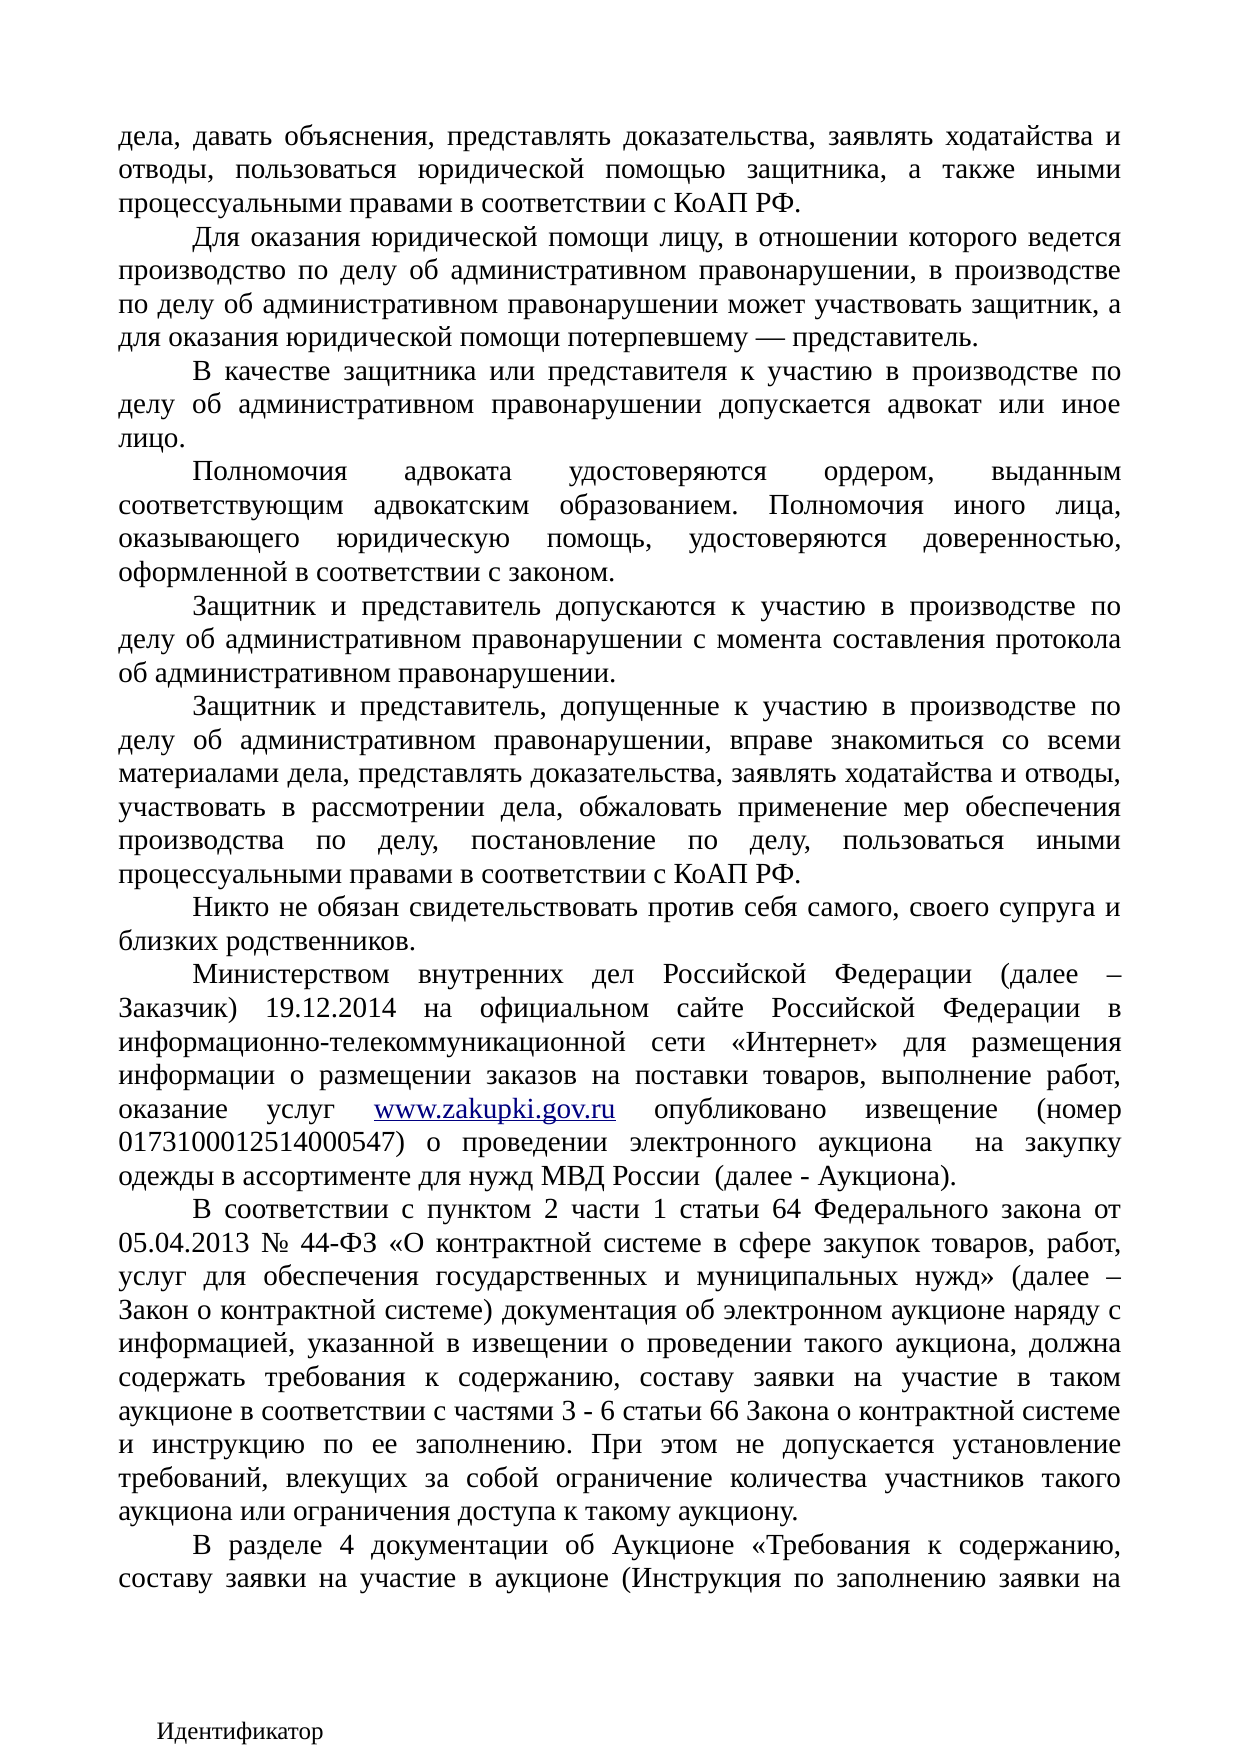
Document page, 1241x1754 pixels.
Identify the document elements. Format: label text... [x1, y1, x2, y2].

text Защитник и представитель допускаются к участию в производстве по делу об административном правонарушении с момента составления протокола об административном правонарушении. [118, 588, 1122, 688]
text В разделе 4 документации об Аукционе «Требования к содержанию, составу заявки на участие в аукционе (Инструкция по заполнению заявки на [118, 1527, 1122, 1594]
text В качестве защитника или представителя к участию в производстве по делу об административном правонарушении допускается адвокат или иное лицо. [118, 353, 1122, 453]
text Министерством внутренних дел Российской Федерации (далее – Заказчик) 19.12.2014 на официальном сайте Российской Федерации в информационно-телекоммуникационной сети «Интернет» для размещения информации о размещении заказов на поставки товаров, выполнение работ, оказание услуг www.zakupki.gov.ru опубликовано извещение (номер 0173100012514000547) о проведении электронного аукциона на закупку одежды в ассортименте для нужд МВД России (далее - Аукциона). [118, 957, 1122, 1191]
text дела, давать объяснения, представлять доказательства, заявлять ходатайства и отводы, пользоваться юридической помощью защитника, а также иными процессуальными правами в соответствии с КоАП РФ. [118, 118, 1122, 219]
text Защитник и представитель, допущенные к участию в производстве по делу об административном правонарушении, вправе знакомиться со всеми материалами дела, представлять доказательства, заявлять ходатайства и отводы, участвовать в рассмотрении дела, обжаловать применение мер обеспечения производства по делу, постановление по делу, пользоваться иными процессуальными правами в соответствии с КоАП РФ. [118, 688, 1122, 889]
text Для оказания юридической помощи лицу, в отношении которого ведется производство по делу об административном правонарушении, в производстве по делу об административном правонарушении может участвовать защитник, а для оказания юридической помощи потерпевшему — представитель. [118, 219, 1122, 353]
text Никто не обязан свидетельствовать против себя самого, своего супруга и близких родственников. [118, 889, 1122, 957]
text Полномочия адвоката удостоверяются ордером, выданным соответствующим адвокатским образованием. Полномочия иного лица, оказывающего юридическую помощь, удостоверяются доверенностью, оформленной в соответствии с законом. [118, 453, 1122, 588]
text В соответствии с пунктом 2 части 1 статьи 64 Федерального закона от 05.04.2013 № 44-ФЗ «О контрактной системе в сфере закупок товаров, работ, услуг для обеспечения государственных и муниципальных нужд» (далее – Закон о контрактной системе) документация об электронном аукционе наряду с информацией, указанной в извещении о проведении такого аукциона, должна содержать требования к содержанию, составу заявки на участие в таком аукционе в соответствии с частями 3 - 6 статьи 66 Закона о контрактной системе и инструкцию по ее заполнению. При этом не допускается установление требований, влекущих за собой ограничение количества участников такого аукциона или ограничения доступа к такому аукциону. [118, 1191, 1122, 1527]
